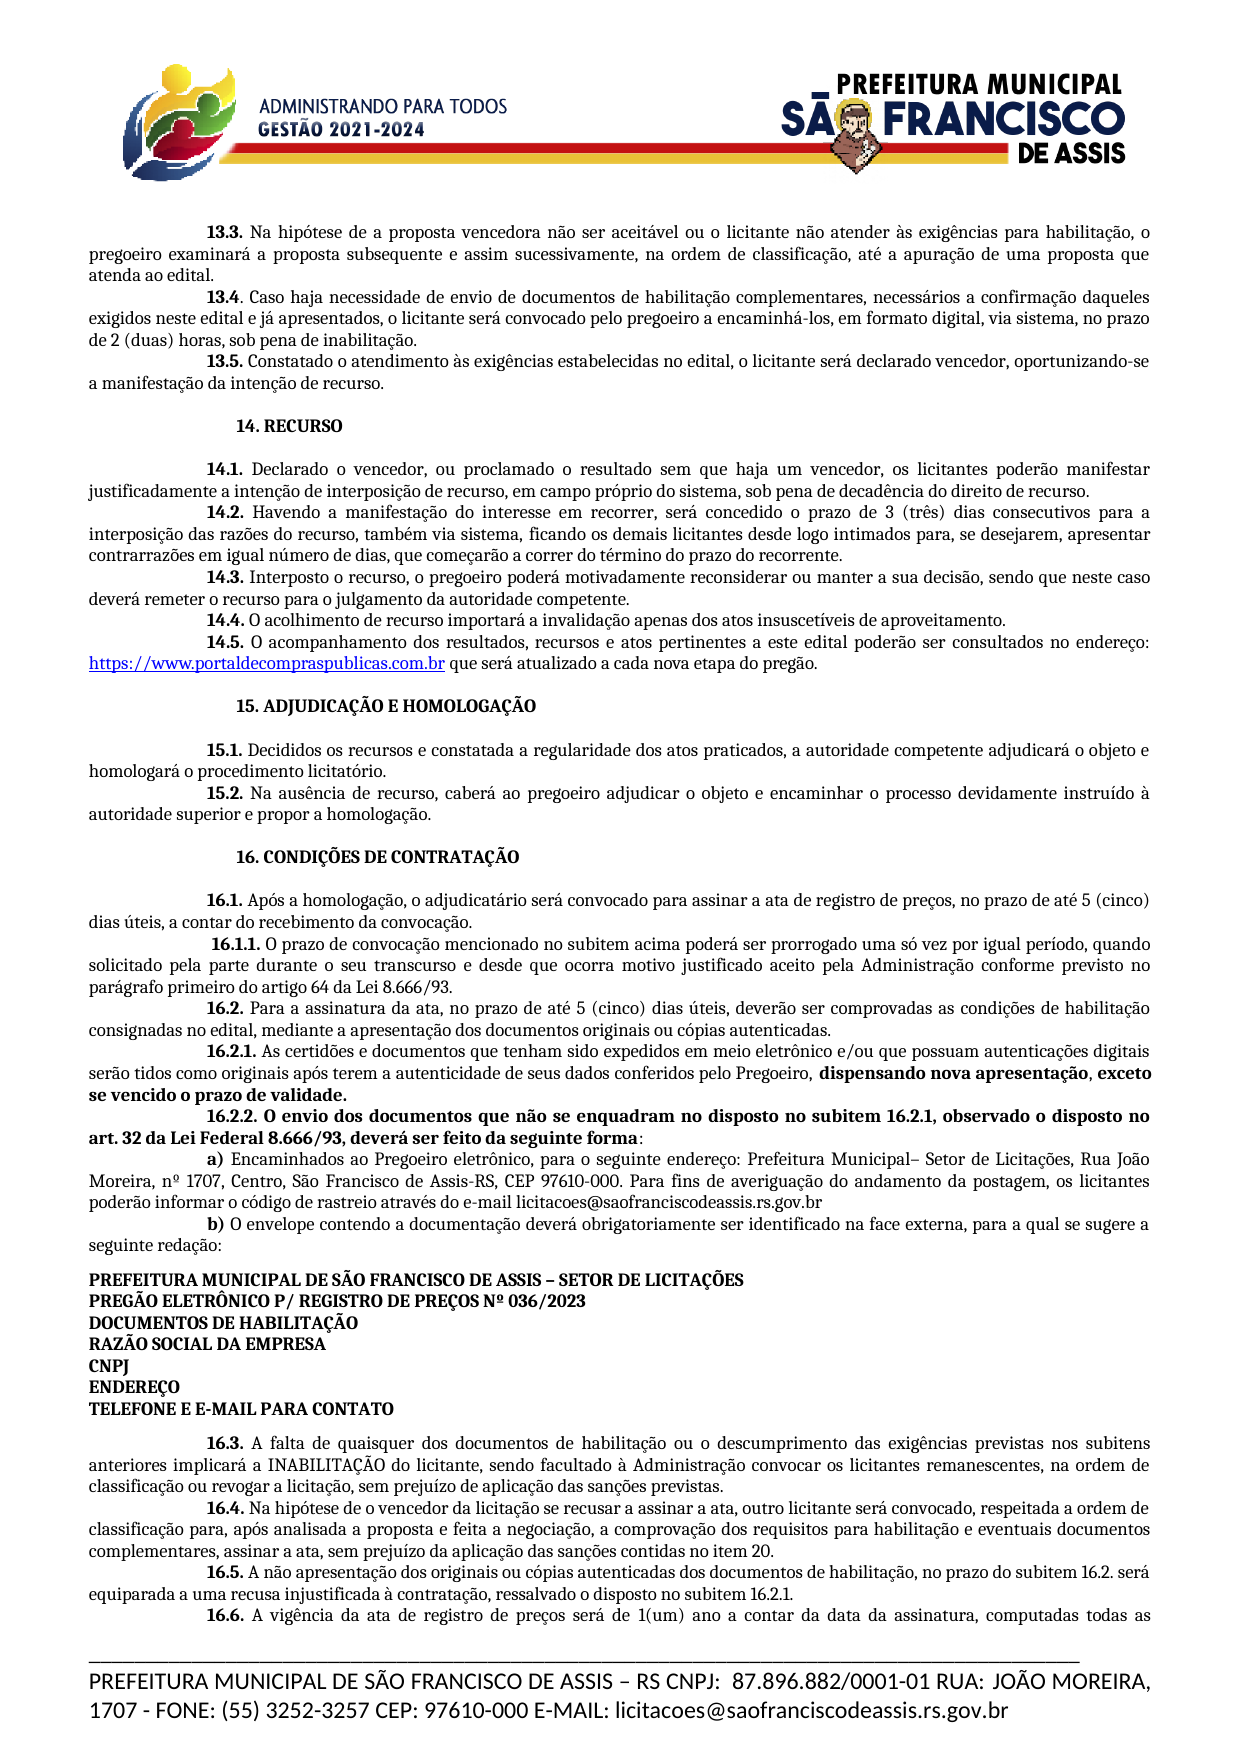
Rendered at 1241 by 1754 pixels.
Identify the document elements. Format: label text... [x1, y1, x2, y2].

text TELEFONE E E-MAIL PARA CONTATO [89, 1398, 1152, 1420]
text 15. ADJUDICAÇÃO E HOMOLOGAÇÃO [89, 696, 1152, 717]
text 13.4. Caso haja necessidade de envio de documentos de habilitação complementares, necessários a confirmação daqueles exigidos neste edital e já apresentados, o licitante será convocado pelo pregoeiro a encaminhá-los, em formato digital, via sistema, no prazo de 2 (duas) horas, sob pena de inabilitação. [89, 286, 1152, 351]
text 16.5. A não apresentação dos originais ou cópias autenticadas dos documentos de habilitação, no prazo do subitem 16.2. será equiparada a uma recusa injustificada à contratação, ressalvado o disposto no subitem 16.2.1. [89, 1562, 1152, 1605]
text 16.2.2. O envio dos documentos que não se enquadram no disposto no subitem 16.2.1, observado o disposto no art. 32 da Lei Federal 8.666/93, deverá ser feito da seguinte forma: [89, 1106, 1152, 1149]
text 16.2.1. As certidões e documentos que tenham sido expedidos em meio eletrônico e/ou que possuam autenticações digitais serão tidos como originais após terem a autenticidade de seus dados conferidos pelo Pregoeiro, dispensando nova apresentação, exceto se vencido o prazo de validade. [89, 1041, 1152, 1106]
text 14.5. O acompanhamento dos resultados, recursos e atos pertinentes a este edital poderão ser consultados no endereço: https://www.portaldecompraspublicas.com.br que será atualizado a cada nova etapa do pregão. [89, 631, 1152, 674]
text a) Encaminhados ao Pregoeiro eletrônico, para o seguinte endereço: Prefeitura Municipal– Setor de Licitações, Rua João Moreira, nº 1707, Centro, São Francisco de Assis-RS, CEP 97610-000. Para fins de averiguação do andamento da postagem, os licitantes poderão informar o código de rastreio através do e-mail licitacoes@saofranciscodeassis.rs.gov.br [89, 1149, 1152, 1213]
text 14.2. Havendo a manifestação do interesse em recorrer, será concedido o prazo de 3 (três) dias consecutivos para a interposição das razões do recurso, também via sistema, ficando os demais licitantes desde logo intimados para, se desejarem, apresentar contrarrazões em igual número de dias, que começarão a correr do término do prazo do recorrente. [89, 502, 1152, 567]
text 16. CONDIÇÕES DE CONTRATAÇÃO [89, 847, 1152, 868]
text PREGÃO ELETRÔNICO P/ REGISTRO DE PREÇOS Nº 036/2023 [89, 1291, 1152, 1312]
text 16.1. Após a homologação, o adjudicatário será convocado para assinar a ata de registro de preços, no prazo de até 5 (cinco) dias úteis, a contar do recebimento da convocação. [89, 890, 1152, 933]
text 14.4. O acolhimento de recurso importará a invalidação apenas dos atos insuscetíveis de aproveitamento. [89, 610, 1152, 631]
text PREFEITURA MUNICIPAL DE SÃO FRANCISCO DE ASSIS – SETOR DE LICITAÇÕES [89, 1269, 1152, 1291]
text 16.6. A vigência da ata de registro de preços será de 1(um) ano a contar da data da assinatura, computadas todas as [89, 1605, 1152, 1627]
text 16.3. A falta de quaisquer dos documentos de habilitação ou o descumprimento das exigências previstas nos subitens anteriores implicará a INABILITAÇÃO do licitante, sendo facultado à Administração convocar os licitantes remanescentes, na ordem de classificação ou revogar a licitação, sem prejuízo de aplicação das sanções previstas. [89, 1432, 1152, 1497]
text 16.1.1. O prazo de convocação mencionado no subitem acima poderá ser prorrogado uma só vez por igual período, quando solicitado pela parte durante o seu transcurso e desde que ocorra motivo justificado aceito pela Administração conforme previsto no parágrafo primeiro do artigo 64 da Lei 8.666/93. [89, 933, 1152, 998]
text 16.2. Para a assinatura da ata, no prazo de até 5 (cinco) dias úteis, deverão ser comprovadas as condições de habilitação consignadas no edital, mediante a apresentação dos documentos originais ou cópias autenticadas. [89, 998, 1152, 1041]
text 16.4. Na hipótese de o vencedor da licitação se recusar a assinar a ata, outro licitante será convocado, respeitada a ordem de classificação para, após analisada a proposta e feita a negociação, a comprovação dos requisitos para habilitação e eventuais documentos complementares, assinar a ata, sem prejuízo da aplicação das sanções contidas no item 20. [89, 1497, 1152, 1562]
text 15.2. Na ausência de recurso, caberá ao pregoeiro adjudicar o objeto e encaminhar o processo devidamente instruído à autoridade superior e propor a homologação. [89, 782, 1152, 825]
text 14.3. Interposto o recurso, o pregoeiro poderá motivadamente reconsiderar ou manter a sua decisão, sendo que neste caso deverá remeter o recurso para o julgamento da autoridade competente. [89, 567, 1152, 610]
text 13.3. Na hipótese de a proposta vencedora não ser aceitável ou o licitante não atender às exigências para habilitação, o pregoeiro examinará a proposta subsequente e assim sucessivamente, na ordem de classificação, até a apuração de uma proposta que atenda ao edital. [89, 222, 1152, 286]
text 13.5. Constatado o atendimento às exigências estabelecidas no edital, o licitante será declarado vencedor, oportunizando-se a manifestação da intenção de recurso. [89, 351, 1152, 394]
text 14. RECURSO [89, 416, 1152, 437]
text 14.1. Declarado o vencedor, ou proclamado o resultado sem que haja um vencedor, os licitantes poderão manifestar justificadamente a intenção de interposição de recurso, em campo próprio do sistema, sob pena de decadência do direito de recurso. [89, 459, 1152, 502]
text CNPJ [89, 1355, 1152, 1377]
text 15.1. Decididos os recursos e constatada a regularidade dos atos praticados, a autoridade competente adjudicará o objeto e homologará o procedimento licitatório. [89, 739, 1152, 782]
text RAZÃO SOCIAL DA EMPRESA [89, 1334, 1152, 1355]
text b) O envelope contendo a documentação deverá obrigatoriamente ser identificado na face externa, para a qual se sugere a seguinte redação: [89, 1213, 1152, 1257]
text ENDEREÇO [89, 1377, 1152, 1398]
text DOCUMENTOS DE HABILITAÇÃO [89, 1312, 1152, 1334]
